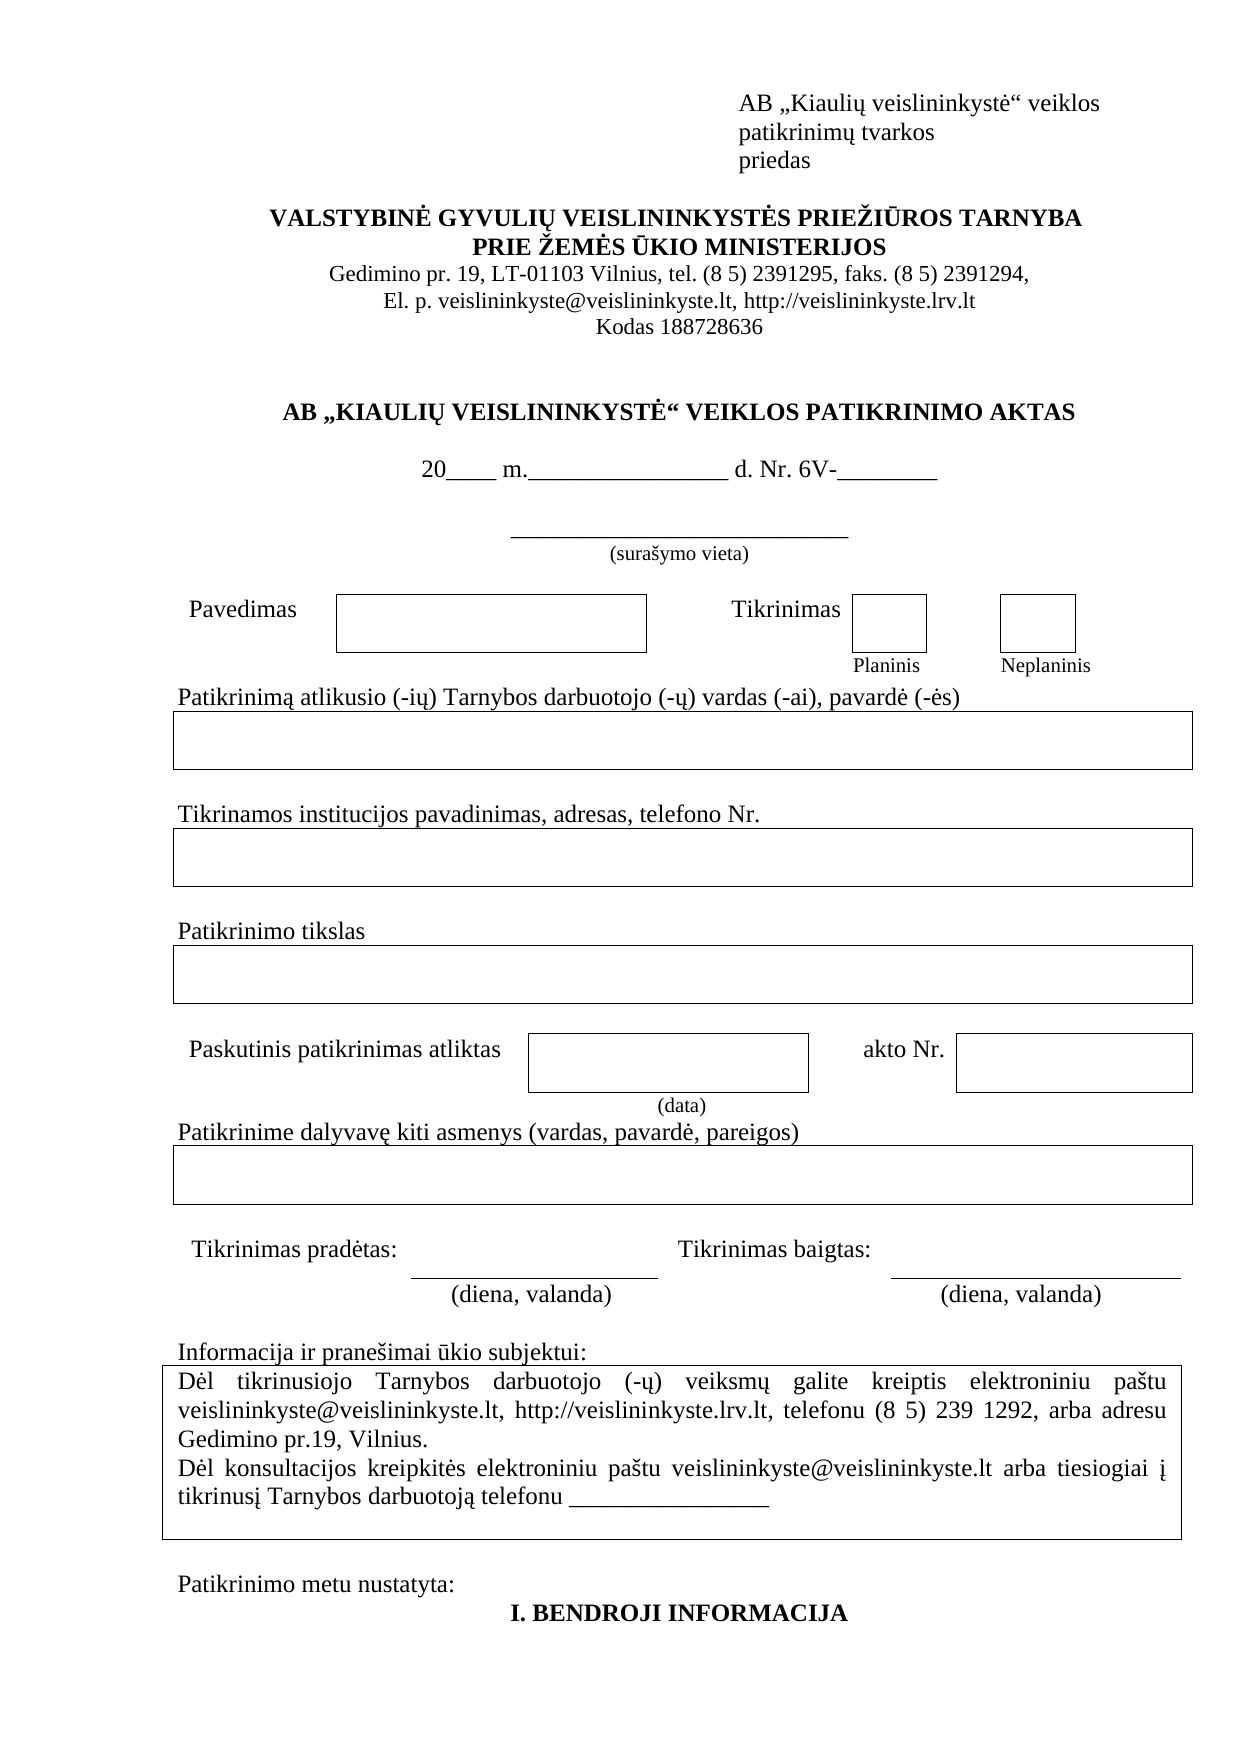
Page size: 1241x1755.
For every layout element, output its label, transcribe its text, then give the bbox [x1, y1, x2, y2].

text (data) [177, 1093, 1181, 1117]
text VALSTYBINĖ GYVULIŲ VEISLININKYSTĖS PRIEŽIŪROS TARNYBA [177, 203, 1181, 232]
table_header [174, 946, 1192, 1003]
table_header [891, 1234, 1181, 1278]
text Patikrinimo tikslas [177, 916, 1181, 945]
table_header akto Nr. [809, 1033, 956, 1092]
table_cell [1104, 652, 1232, 682]
text AB „KIAULIŲ VEISLININKYSTĖ“ VEIKLOS PATIKRINIMO AKTAS [177, 397, 1181, 426]
table_cell Neplaninis [1001, 652, 1104, 682]
table_header Tikrinimas pradėtas: [177, 1234, 411, 1278]
table_header [647, 594, 720, 652]
text Patikrinime dalyvavę kiti asmenys (vardas, pavardė, pareigos) [177, 1117, 1181, 1145]
table_cell [336, 653, 646, 682]
text I. BENDROJI INFORMACIJA [177, 1598, 1181, 1627]
text Tikrinamos institucijos pavadinimas, adresas, telefono Nr. [177, 799, 1181, 828]
table_header [1204, 594, 1232, 652]
text AB „Kiaulių veislininkystė“ veiklos [738, 88, 1181, 117]
text Informacija ir pranešimai ūkio subjektui: [177, 1337, 1181, 1365]
table_cell Planinis [853, 653, 927, 682]
table_header Tikrinimas [720, 594, 852, 652]
table_header [337, 595, 646, 652]
table_header Tikrinimas baigtas: [658, 1234, 891, 1278]
table_header [174, 829, 1192, 886]
text Patikrinimo metu nustatyta: [177, 1569, 1181, 1598]
table_header Dėl tikrinusiojo Tarnybos darbuotojo (-ų) veiksmų galite kreiptis elektroniniu paštu veislininkyste@veislininkyste.lt, http://veislininkyste.lrv.lt, telefonu (8 5) 239 1292, arba adresu Gedimino pr.19, Vilnius. Dėl konsultacijos kreipkitės elektroniniu paštu veislininkyste@veislininkyste.lt arba tiesiogiai į tikrinusį Tarnybos darbuotoją telefonu ________________ [163, 1366, 1181, 1539]
table_header [957, 1034, 1192, 1092]
table_header Pavedimas [177, 594, 336, 652]
table_cell [646, 652, 720, 682]
text El. p. veislininkyste@veislininkyste.lt, http://veislininkyste.lrv.lt [177, 287, 1181, 313]
table_cell [720, 652, 853, 682]
table_header [927, 594, 1000, 652]
table_header [853, 595, 926, 652]
table_header [1076, 594, 1204, 652]
text Patikrinimą atlikusio (-ių) Tarnybos darbuotojo (-ų) vardas (-ai), pavardė (-ės) [177, 682, 1181, 711]
text priedas [738, 145, 1181, 174]
text patikrinimų tvarkos [738, 117, 1181, 145]
table_header [411, 1234, 657, 1278]
text PRIE ŽEMĖS ŪKIO MINISTERIJOS [177, 232, 1181, 260]
text Gedimino pr. 19, LT-01103 Vilnius, tel. (8 5) 2391295, faks. (8 5) 2391294, [177, 260, 1181, 287]
table_header [174, 712, 1192, 769]
text (surašymo vieta) [177, 541, 1181, 565]
table_cell [927, 652, 1001, 682]
table_cell [177, 652, 336, 682]
text ___________________________ [177, 512, 1181, 541]
text (diena, valanda) (diena, valanda) [177, 1279, 1181, 1308]
table_header [529, 1034, 808, 1092]
table_header [174, 1146, 1192, 1204]
table_header Paskutinis patikrinimas atliktas [177, 1033, 528, 1092]
text Kodas 188728636 [177, 313, 1181, 339]
text 20____ m.________________ d. Nr. 6V-________ [177, 454, 1181, 483]
table_header [1001, 595, 1075, 652]
